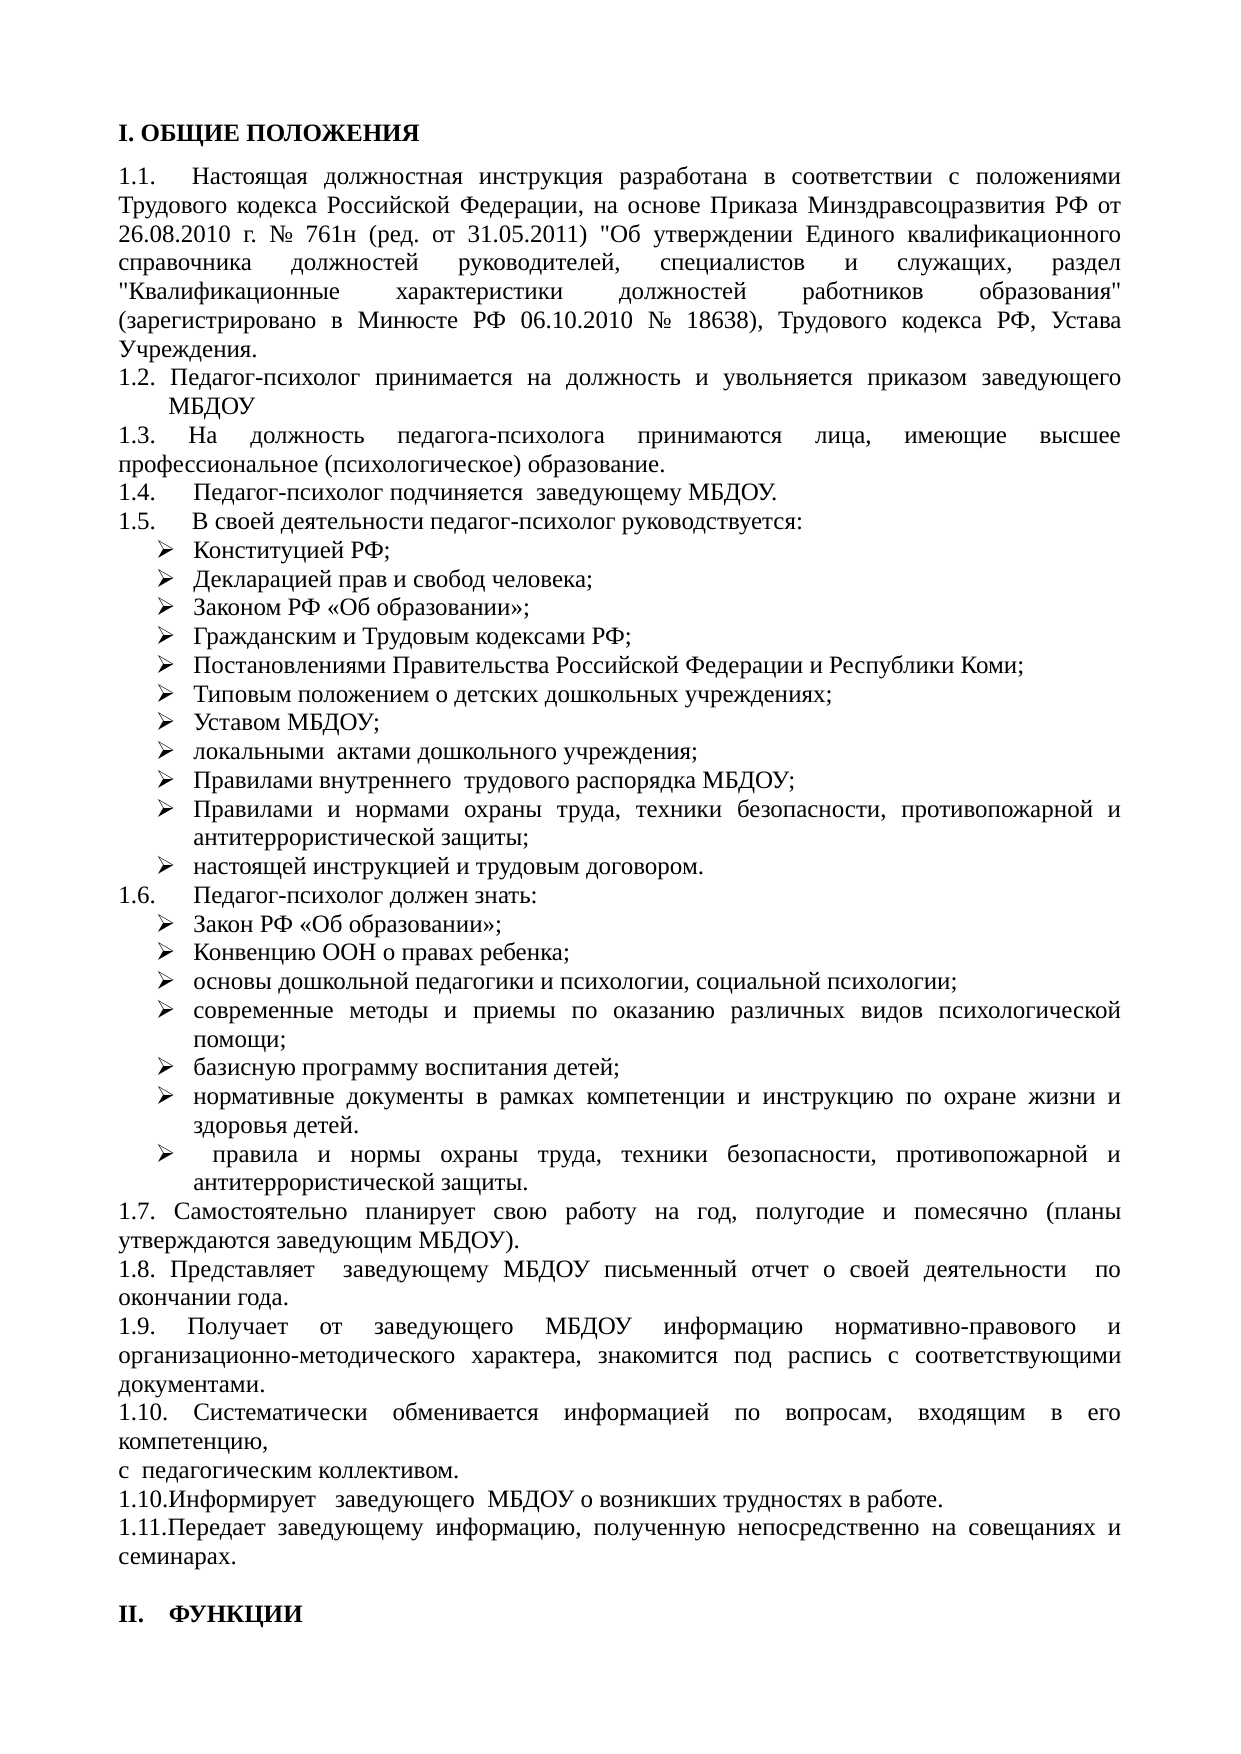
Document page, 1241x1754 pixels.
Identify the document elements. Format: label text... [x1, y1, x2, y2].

list Конституцией РФ; [156, 535, 1122, 564]
text 1.10.Информирует заведующего МБДОУ о возникших трудностях в работе. [118, 1484, 1122, 1512]
text 1.5. В своей деятельности педагог-психолог руководствуется: [118, 506, 1122, 535]
list нормативные документы в рамках компетенции и инструкцию по охране жизни и здоровья детей. [156, 1081, 1122, 1139]
list современные методы и приемы по оказанию различных видов психологической помощи; [156, 995, 1122, 1052]
text 1.1. Настоящая должностная инструкция разработана в соответствии с положениями Трудового кодекса Российской Федерации, на основе Приказа Минздравсоцразвития РФ от 26.08.2010 г. № 761н (ред. от 31.05.2011) "Об утверждении Единого квалификационного справочника должностей руководителей, специалистов и служащих, раздел "Квалификационные характеристики должностей работников образования" (зарегистрировано в Минюсте РФ 06.10.2010 № 18638), Трудового кодекса РФ, Устава Учреждения. [118, 161, 1122, 362]
list Гражданским и Трудовым кодексами РФ; [156, 621, 1122, 650]
text 1.9. Получает от заведующего МБДОУ информацию нормативно-правового и организационно-методического характера, знакомится под распись с соответствующими документами. [118, 1311, 1122, 1397]
text с педагогическим коллективом. [118, 1455, 1122, 1484]
text 1.2. Педагог-психолог принимается на дол­жность и увольняется приказом заведующего МБДОУ [118, 362, 1122, 420]
list Уставом МБДОУ; [156, 707, 1122, 736]
text 1.8. Представляет заведующему МБДОУ письменный отчет о своей деятельности по окончании года. [118, 1254, 1122, 1311]
text 1.6. Педагог-психолог должен знать: [118, 880, 1122, 909]
list основы дошкольной педагогики и психологии, социальной психологии; [156, 966, 1122, 995]
list Типовым положением о детских дошкольных учреждениях; [156, 679, 1122, 707]
text II. ФУНКЦИИ [118, 1599, 1135, 1627]
text 1.11.Передает заведующему информацию, полученную непосредственно на совещаниях и семинарах. [118, 1512, 1122, 1570]
text 1.7. Самостоятельно планирует свою работу на год, полугодие и помесячно (планы утверждаются заведующим МБДОУ). [118, 1196, 1122, 1254]
list локальными актами дошкольного учреждения; [156, 736, 1122, 765]
list базисную программу воспитания детей; [156, 1052, 1122, 1081]
list Постановлениями Правительства Российской Федерации и Республики Коми; [156, 650, 1122, 679]
list Законом РФ «Об образовании»; [156, 592, 1122, 621]
list Правилами и нормами охраны труда, техники безопасности, противопожарной и антитеррористической защиты; [156, 794, 1122, 851]
list правила и нормы охраны труда, техники безопасности, противопожарной и антитеррористической защиты. [156, 1139, 1122, 1196]
text 1.10. Систематически обменивается информацией по вопросам, входящим в его компетенцию, [118, 1397, 1122, 1455]
list Закон РФ «Об образовании»; [156, 909, 1122, 937]
text 1.4. Педагог-психолог подчиняется заведующему МБДОУ. [118, 477, 1122, 506]
list Правилами внутреннего трудового распорядка МБДОУ; [156, 765, 1122, 794]
text I. ОБЩИЕ ПОЛОЖЕНИЯ [118, 118, 1135, 147]
list Конвенцию ООН о правах ребенка; [156, 937, 1122, 966]
list настоящей инструкцией и трудовым договором. [156, 851, 1122, 880]
list Декларацией прав и свобод человека; [156, 564, 1122, 592]
text 1.3. На должность педагога-психолога принимаются лица, имеющие высшее профессиональное (психологическое) образование. [118, 420, 1122, 477]
